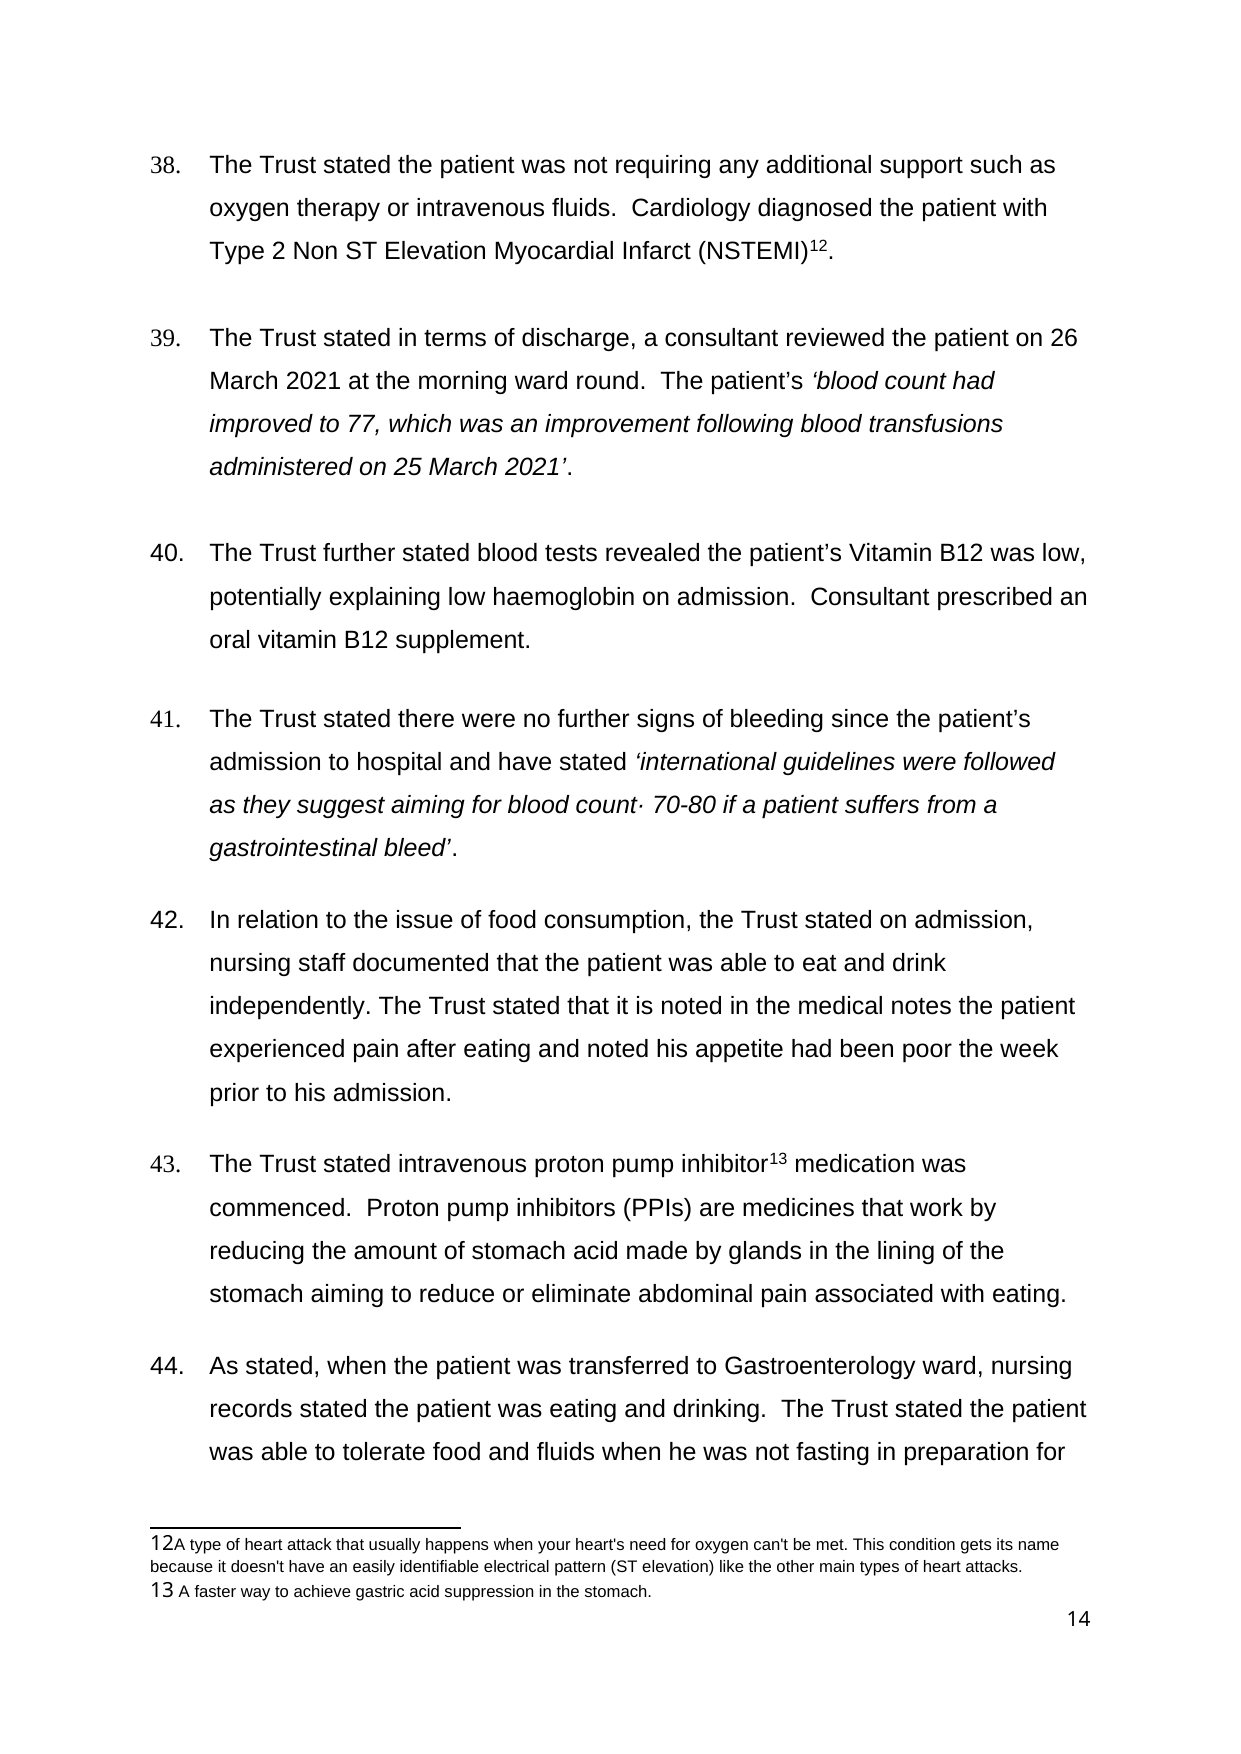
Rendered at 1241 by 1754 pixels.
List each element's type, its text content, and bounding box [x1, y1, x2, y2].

list The Trust stated there were no further signs of bleeding since the patient’s admission to hospital and have stated ‘international guidelines were followed as they suggest aiming for blood count· 70-80 if a patient suffers from a gastrointestinal bleed’. [150, 704, 1090, 862]
list The Trust further stated blood tests revealed the patient’s Vitamin B12 was low, potentially explaining low haemoglobin on admission. Consultant prescribed an oral vitamin B12 supplement. [150, 538, 1090, 653]
list The Trust stated intravenous proton pump inhibitor medication was commenced. Proton pump inhibitors (PPIs) are medicines that work by reducing the amount of stomach acid made by glands in the lining of the stomach aiming to reduce or eliminate abdominal pain associated with eating. [150, 1149, 1090, 1308]
list In relation to the issue of food consumption, the Trust stated on admission, nursing staff documented that the patient was able to eat and drink independently. The Trust stated that it is noted in the medical notes the patient experienced pain after eating and noted his appetite had been poor the week prior to his admission. [150, 905, 1090, 1106]
list The Trust stated the patient was not requiring any additional support such as oxygen therapy or intravenous fluids. Cardiology diagnosed the patient with Type 2 Non ST Elevation Myocardial Infarct (NSTEMI). [150, 150, 1090, 265]
list A faster way to achieve gastric acid suppression in the stomach. [150, 1576, 1090, 1604]
list A type of heart attack that usually happens when your heart's need for oxygen can't be met. This condition gets its name because it doesn't have an easily identifiable electrical pattern (ST elevation) like the other main types of heart attacks. [150, 1528, 1090, 1576]
list The Trust stated in terms of discharge, a consultant reviewed the patient on 26 March 2021 at the morning ward round. The patient’s ‘blood count had improved to 77, which was an improvement following blood transfusions administered on 25 March 2021’. [150, 323, 1090, 481]
list As stated, when the patient was transferred to Gastroenterology ward, nursing records stated the patient was eating and drinking. The Trust stated the patient was able to tolerate food and fluids when he was not fasting in preparation for [150, 1351, 1090, 1466]
